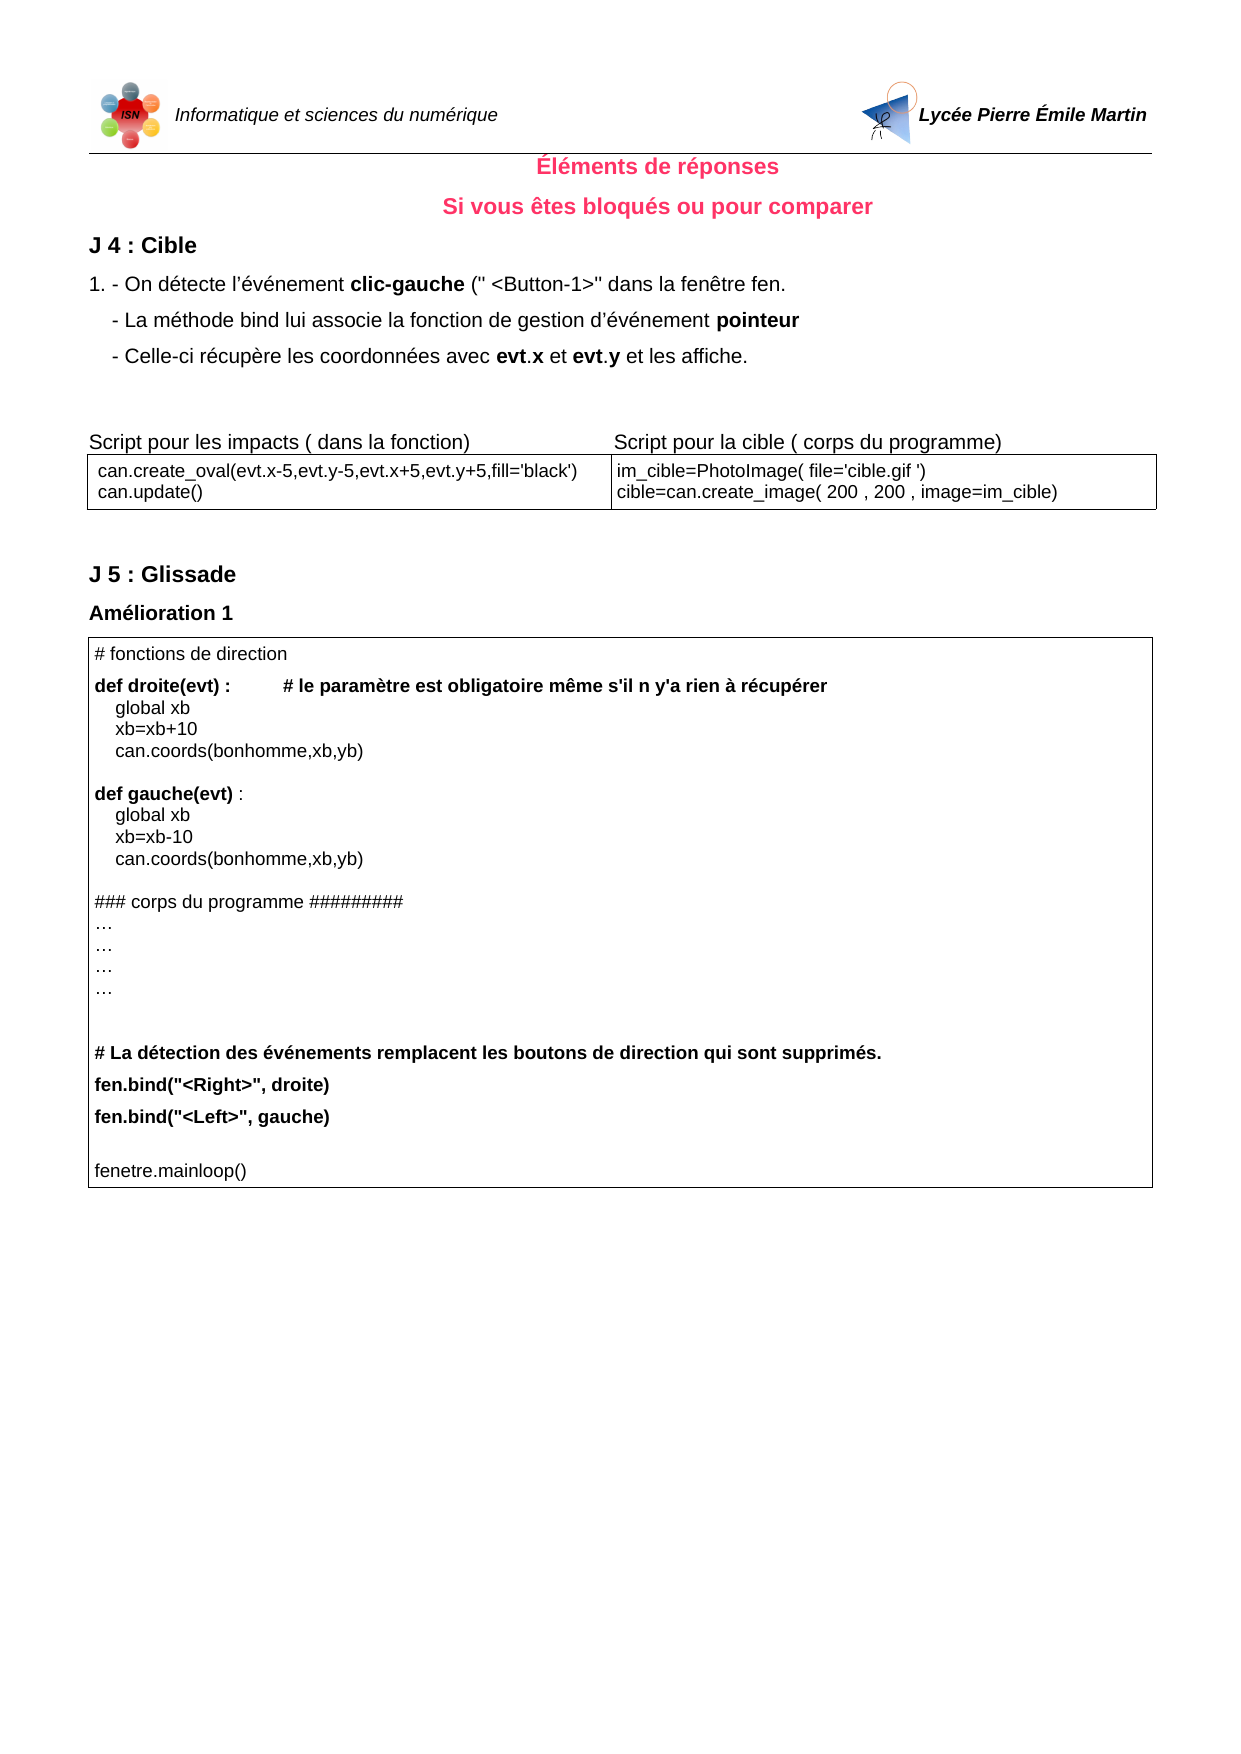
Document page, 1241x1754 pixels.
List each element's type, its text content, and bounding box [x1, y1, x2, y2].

text J 5 : Glissade [88, 561, 1152, 588]
text - Celle-ci récupère les coordonnées avec evt.x et evt.y et les affiche. [88, 343, 1152, 367]
list Éléments de réponses [126, 154, 1152, 179]
text Script pour les impacts ( dans la fonction) Script pour la cible ( corps du programme) [88, 430, 1152, 454]
text 1. - On détecte l’événement clic-gauche ('' <Button-1>'' dans la fenêtre fen. [88, 272, 1152, 296]
text - La méthode bind lui associe la fonction de gestion d’événement pointeur [88, 308, 1152, 332]
text J 4 : Cible [88, 232, 1152, 258]
table_header # fonctions de direction def droite(evt) : # le paramètre est obligatoire même s'il n y'a rien à récupérer global xb xb=xb+10 can.coords(bonhomme,xb,yb) def gauche(evt) : global xb xb=xb-10 can.coords(bonhomme,xb,yb) ### corps du programme ######### … … … … # La détection des événements remplacent les boutons de direction qui sont supprimés. fen.bind("<Right>", droite) fen.bind("<Left>", gauche) fenetre.mainloop() [89, 638, 1152, 1187]
list Si vous êtes bloqués ou pour comparer [126, 193, 1152, 219]
picture [91, 79, 168, 151]
table_header can.create_oval(evt.x-5,evt.y-5,evt.x+5,evt.y+5,fill='black') can.update() [88, 455, 611, 508]
text Amélioration 1 [88, 601, 1152, 625]
picture [859, 80, 919, 145]
table_header im_cible=PhotoImage( file='cible.gif ') cible=can.create_image( 200 , 200 , image=im_cible) [612, 455, 1156, 508]
